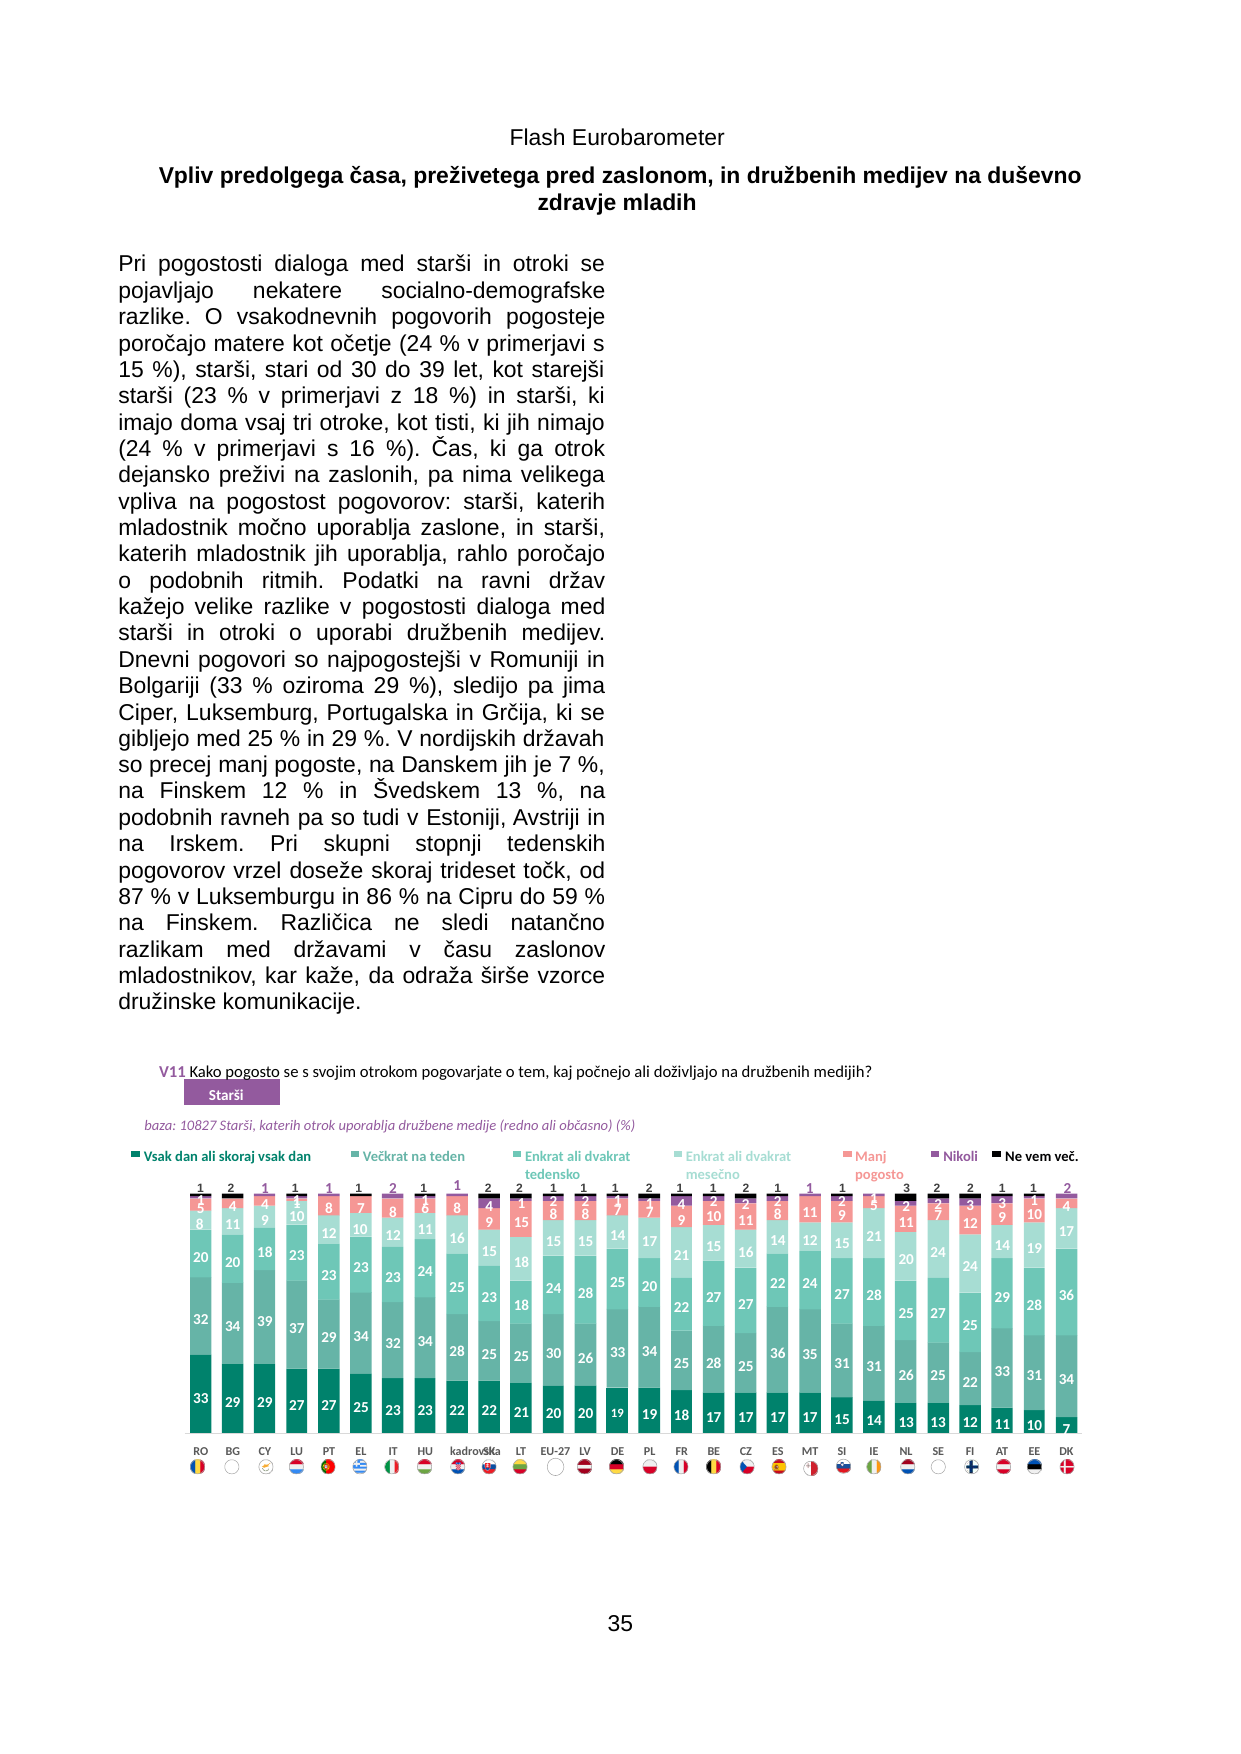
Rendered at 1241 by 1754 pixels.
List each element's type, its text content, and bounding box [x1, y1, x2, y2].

picture [644, 1461, 656, 1473]
picture [578, 1461, 591, 1473]
picture [483, 1461, 495, 1473]
picture [1028, 1461, 1041, 1473]
picture [675, 1461, 687, 1473]
picture [868, 1461, 880, 1473]
picture [290, 1461, 303, 1473]
picture [966, 1461, 978, 1473]
picture [997, 1461, 1010, 1473]
picture [741, 1461, 753, 1473]
picture [902, 1461, 914, 1473]
picture [837, 1460, 850, 1472]
picture [452, 1461, 464, 1473]
picture [322, 1461, 334, 1473]
picture [773, 1461, 785, 1473]
picture [1061, 1461, 1073, 1473]
picture [354, 1461, 366, 1473]
picture [707, 1461, 720, 1473]
picture [804, 1462, 817, 1475]
picture [610, 1461, 623, 1473]
picture [191, 1461, 204, 1473]
picture [418, 1461, 431, 1473]
text Pri pogostosti dialoga med starši in otroki se pojavljajo nekatere socialno-demografske razlike. O vsakodnevnih pogovorih pogosteje poročajo matere kot očetje (24 % v primerjavi s 15 %), starši, stari od 30 do 39 let, kot starejši starši (23 % v primerjavi z 18 %) in starši, ki imajo doma vsaj tri otroke, kot tisti, ki jih nimajo (24 % v primerjavi s 16 %). Čas, ki ga otrok dejansko preživi na zaslonih, pa nima velikega vpliva na pogostost pogovorov: starši, katerih mladostnik močno uporablja zaslone, in starši, katerih mladostnik jih uporablja, rahlo poročajo o podobnih ritmih. Podatki na ravni držav kažejo velike razlike v pogostosti dialoga med starši in otroki o uporabi družbenih medijev. Dnevni pogovori so najpogostejši v Romuniji in Bolgariji (33 % oziroma 29 %), sledijo pa jima Ciper, Luksemburg, Portugalska in Grčija, ki se gibljejo med 25 % in 29 %. V nordijskih državah so precej manj pogoste, na Danskem jih je 7 %, na Finskem 12 % in Švedskem 13 %, na podobnih ravneh pa so tudi v Estoniji, Avstriji in na Irskem. Pri skupni stopnji tedenskih pogovorov vrzel doseže skoraj trideset točk, od 87 % v Luksemburgu in 86 % na Cipru do 59 % na Finskem. Različica ne sledi natančno razlikam med državami v času zaslonov mladostnikov, kar kaže, da odraža širše vzorce družinske komunikacije. [118, 250, 605, 1015]
picture [260, 1461, 272, 1473]
picture [385, 1461, 398, 1473]
picture [514, 1461, 526, 1473]
